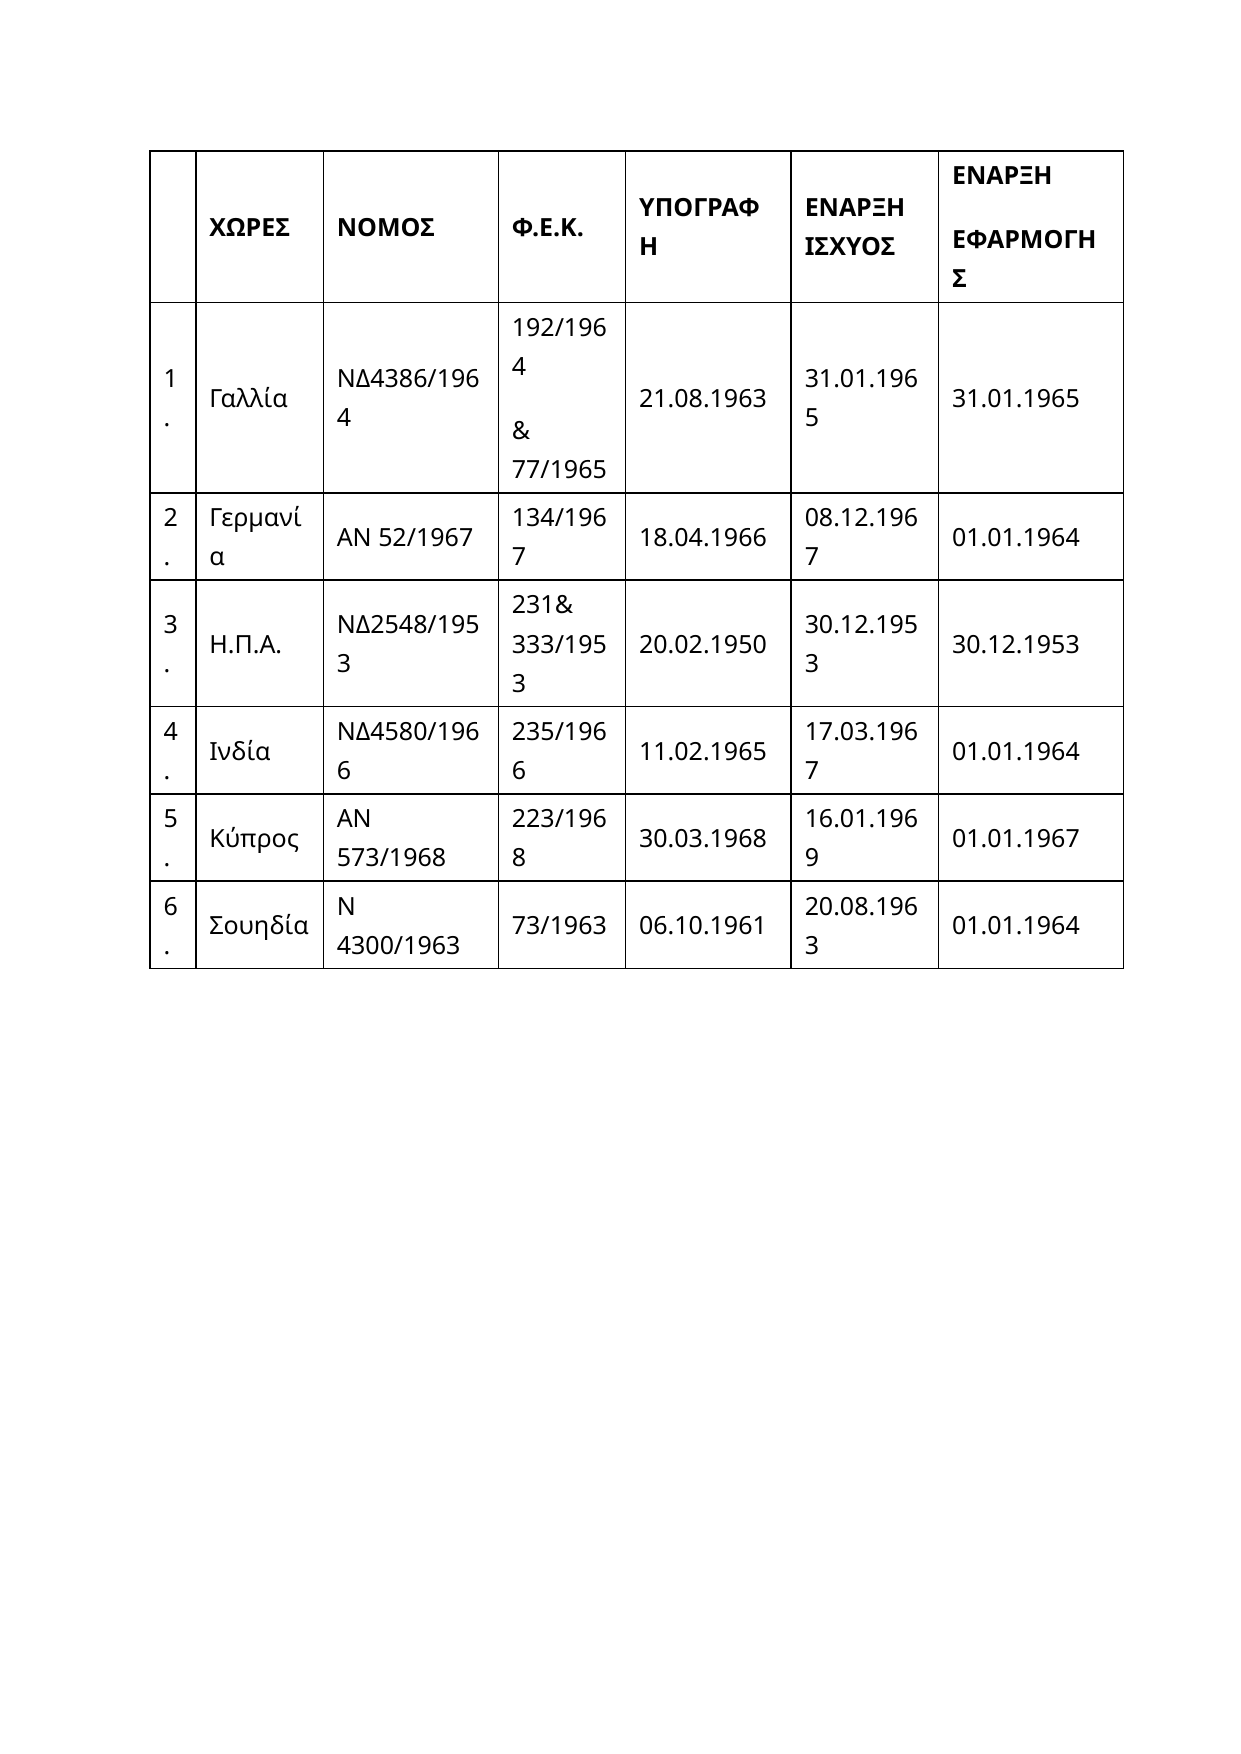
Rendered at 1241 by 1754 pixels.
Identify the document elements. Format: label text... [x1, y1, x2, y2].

table_cell 18.04.1966 [626, 494, 790, 579]
table_header ΥΠΟΓΡΑΦΗ [626, 152, 790, 301]
table_header ΕΝΑΡΞΗ ΙΣΧΥΟΣ [792, 152, 938, 301]
table_cell Κύπρος [197, 795, 323, 880]
table_header Φ.Ε.Κ. [499, 152, 625, 301]
table_cell 11.02.1965 [626, 707, 790, 793]
table_cell Ν 4300/1963 [324, 882, 498, 968]
table_cell 1. [151, 303, 195, 492]
table_cell 192/1964 & 77/1965 [499, 303, 625, 492]
table_cell 16.01.1969 [792, 795, 938, 880]
table_cell 223/1968 [499, 795, 625, 880]
table_cell 134/1967 [499, 494, 625, 579]
table_cell 31.01.1965 [939, 303, 1123, 492]
table_cell 3. [151, 581, 195, 706]
table_cell Σουηδία [197, 882, 323, 968]
table_cell 08.12.1967 [792, 494, 938, 579]
table_cell 30.12.1953 [792, 581, 938, 706]
table_cell 17.03.1967 [792, 707, 938, 793]
table_cell 20.02.1950 [626, 581, 790, 706]
table_cell ΝΔ2548/1953 [324, 581, 498, 706]
table_cell 06.10.1961 [626, 882, 790, 968]
table_cell ΑΝ 52/1967 [324, 494, 498, 579]
table_cell 01.01.1964 [939, 882, 1123, 968]
table_cell 20.08.1963 [792, 882, 938, 968]
table_cell 5. [151, 795, 195, 880]
table_cell ΝΔ4580/1966 [324, 707, 498, 793]
table_cell 01.01.1967 [939, 795, 1123, 880]
table_cell 01.01.1964 [939, 707, 1123, 793]
table_cell 30.12.1953 [939, 581, 1123, 706]
table_cell ΝΔ4386/1964 [324, 303, 498, 492]
table_cell Η.Π.Α. [197, 581, 323, 706]
table_header ΕΝΑΡΞΗ ΕΦΑΡΜΟΓΗΣ [939, 152, 1123, 301]
table_cell 01.01.1964 [939, 494, 1123, 579]
table_cell Γαλλία [197, 303, 323, 492]
table_cell 2. [151, 494, 195, 579]
table_cell 6. [151, 882, 195, 968]
table_cell 73/1963 [499, 882, 625, 968]
table_cell 235/1966 [499, 707, 625, 793]
table_cell Γερμανία [197, 494, 323, 579]
table_cell 231& 333/1953 [499, 581, 625, 706]
table_cell 30.03.1968 [626, 795, 790, 880]
table_cell ΑΝ 573/1968 [324, 795, 498, 880]
table_header [151, 152, 195, 301]
table_header ΝΟΜΟΣ [324, 152, 498, 301]
table_cell Ινδία [197, 707, 323, 793]
table_cell 4. [151, 707, 195, 793]
table_header ΧΩΡΕΣ [197, 152, 323, 301]
table_cell 21.08.1963 [626, 303, 790, 492]
table_cell 31.01.1965 [792, 303, 938, 492]
